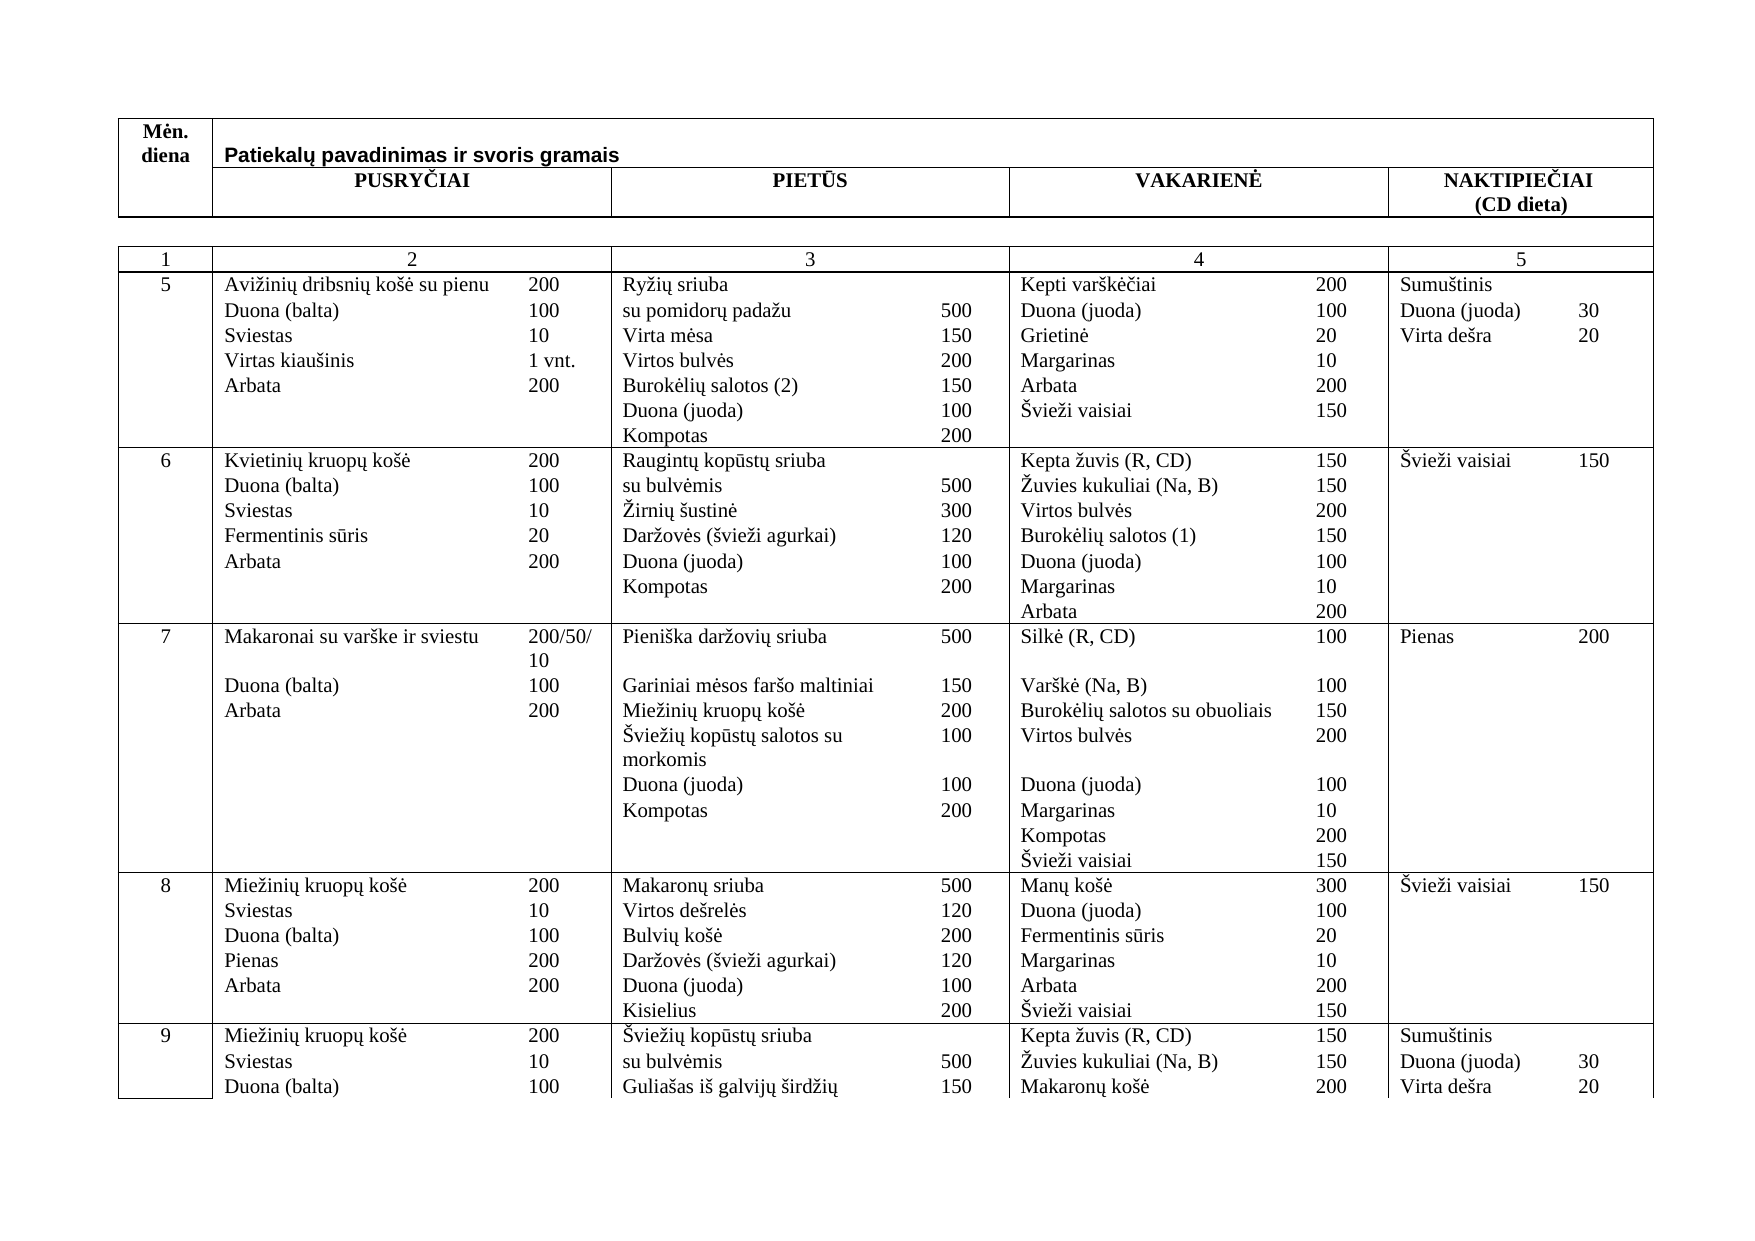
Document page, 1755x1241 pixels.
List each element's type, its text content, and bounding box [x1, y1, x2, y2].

table_cell 200 [1304, 598, 1388, 623]
table_cell Duona (juoda) [1010, 296, 1304, 322]
table_cell [1567, 523, 1653, 547]
table_cell [1389, 771, 1567, 796]
table_cell 5 [1389, 247, 1653, 271]
table_cell [1389, 422, 1567, 447]
table_cell 200 [929, 997, 1009, 1022]
table_cell Duona (balta) [213, 922, 517, 947]
table_cell Kompotas [612, 422, 929, 447]
table_cell Duona (juoda) [1010, 771, 1304, 796]
table_cell 150 [1304, 472, 1388, 497]
table_cell [1009, 218, 1388, 246]
table_cell [213, 218, 611, 246]
table_cell [1567, 972, 1653, 997]
table_cell [929, 822, 1009, 847]
table_cell 200 [1567, 624, 1653, 672]
table_cell [213, 822, 517, 847]
table_cell 30 [1567, 1048, 1653, 1073]
table_cell [1567, 598, 1653, 623]
table_cell Kepti varškėčiai [1010, 273, 1304, 296]
table_cell 200 [929, 422, 1009, 447]
table_cell 200 [1304, 273, 1388, 296]
table_cell [1567, 497, 1653, 522]
table_cell Duona (juoda) [612, 397, 929, 422]
table_cell Arbata [1010, 598, 1304, 623]
table_cell 100 [1304, 771, 1388, 796]
table_cell 10 [517, 1048, 611, 1073]
table_cell Virtas kiaušinis [213, 347, 517, 372]
table_cell [1567, 347, 1653, 372]
table_cell 100 [517, 922, 611, 947]
table_cell Sumuštinis [1389, 273, 1567, 296]
table_cell 8 [119, 873, 212, 1022]
table_cell 150 [1304, 997, 1388, 1022]
table_cell [1567, 372, 1653, 397]
table_cell 100 [1304, 548, 1388, 573]
table_cell Fermentinis sūris [1010, 922, 1304, 947]
table_cell [611, 218, 1009, 246]
table_cell [1389, 573, 1567, 598]
table_cell 120 [929, 897, 1009, 922]
table_cell 30 [1567, 296, 1653, 322]
table_cell Varškė (Na, B) [1010, 672, 1304, 697]
table_cell Fermentinis sūris [213, 523, 517, 547]
table_cell [929, 273, 1009, 296]
table_cell Sviestas [213, 497, 517, 522]
table_cell Arbata [1010, 372, 1304, 397]
table_cell 150 [1304, 523, 1388, 547]
table_cell Duona (juoda) [1010, 897, 1304, 922]
table_cell [929, 1024, 1009, 1047]
table_cell 100 [1304, 624, 1388, 672]
table_cell 150 [1304, 847, 1388, 872]
table_cell Šviežių kopūstų salotos su morkomis [612, 722, 929, 771]
table_cell Miežinių kruopų košė [213, 873, 517, 897]
table_cell [213, 771, 517, 796]
table_cell Makaronai su varške ir sviestu [213, 624, 517, 672]
table_cell 10 [517, 497, 611, 522]
table_cell 200 [517, 372, 611, 397]
table_cell Sumuštinis [1389, 1024, 1567, 1047]
table_cell 200 [517, 697, 611, 722]
table_cell Virtos bulvės [1010, 722, 1304, 771]
table_cell Margarinas [1010, 796, 1304, 822]
table_cell Makaronų košė [1010, 1073, 1304, 1098]
table_cell 500 [929, 624, 1009, 672]
table_cell 200 [517, 273, 611, 296]
table_cell 1 vnt. [517, 347, 611, 372]
table_cell Žuvies kukuliai (Na, B) [1010, 472, 1304, 497]
table_cell 10 [517, 322, 611, 347]
table_cell [517, 397, 611, 422]
table_cell [1389, 847, 1567, 872]
table_cell 500 [929, 296, 1009, 322]
table_cell [213, 573, 517, 598]
table_header Mėn. diena [119, 119, 212, 216]
table_cell Avižinių dribsnių košė su pienu [213, 273, 517, 296]
table_cell Arbata [213, 548, 517, 573]
table_cell [213, 847, 517, 872]
table_cell [1567, 697, 1653, 722]
table_cell 100 [929, 548, 1009, 573]
table_cell Arbata [213, 372, 517, 397]
table_cell Sviestas [213, 897, 517, 922]
table_cell Duona (juoda) [612, 548, 929, 573]
table_cell Švieži vaisiai [1010, 847, 1304, 872]
table_cell su bulvėmis [612, 472, 929, 497]
table_cell 9 [119, 1024, 212, 1098]
table_cell [213, 796, 517, 822]
table_cell Gariniai mėsos faršo maltiniai [612, 672, 929, 697]
table_cell Margarinas [1010, 347, 1304, 372]
table_cell [1389, 672, 1567, 697]
table_cell Kisielius [612, 997, 929, 1022]
table_cell [1567, 573, 1653, 598]
table_cell [1567, 847, 1653, 872]
table_cell [213, 997, 517, 1022]
table_cell Pienas [1389, 624, 1567, 672]
table_cell Arbata [213, 972, 517, 997]
table_cell [1567, 796, 1653, 822]
table_cell [1567, 947, 1653, 972]
table_cell 150 [1567, 448, 1653, 472]
table_cell [517, 822, 611, 847]
table_cell 200 [1304, 1073, 1388, 1098]
table_cell 100 [1304, 897, 1388, 922]
table_cell 100 [929, 972, 1009, 997]
table_cell Duona (juoda) [1389, 296, 1567, 322]
table_cell [612, 598, 929, 623]
table_cell [612, 822, 929, 847]
table_cell 4 [1010, 247, 1388, 271]
table_cell [929, 598, 1009, 623]
table_cell 200 [517, 947, 611, 972]
table_cell 100 [929, 397, 1009, 422]
table_cell PUSRYČIAI [213, 168, 611, 216]
table_cell Virtos bulvės [1010, 497, 1304, 522]
table_cell 120 [929, 523, 1009, 547]
table_cell 150 [1304, 697, 1388, 722]
table_cell 100 [1304, 296, 1388, 322]
table_cell 150 [1304, 448, 1388, 472]
table_cell 10 [1304, 347, 1388, 372]
table_cell 100 [517, 1073, 611, 1098]
table_cell Duona (balta) [213, 296, 517, 322]
table_cell [1389, 897, 1567, 922]
table_cell [1389, 947, 1567, 972]
table_cell 1 [119, 247, 212, 271]
table_cell [1389, 397, 1567, 422]
table_cell 200 [517, 1024, 611, 1047]
table_cell 150 [929, 322, 1009, 347]
table_cell Pieniška daržovių sriuba [612, 624, 929, 672]
table_cell [1010, 422, 1304, 447]
table_cell su pomidorų padažu [612, 296, 929, 322]
table_cell Miežinių kruopų košė [213, 1024, 517, 1047]
table_cell [1567, 273, 1653, 296]
table_cell [1389, 347, 1567, 372]
table_cell Duona (juoda) [612, 972, 929, 997]
table_cell [1389, 697, 1567, 722]
table_cell Virta mėsa [612, 322, 929, 347]
table_cell [1389, 548, 1567, 573]
table_cell 200 [929, 922, 1009, 947]
table_cell Žuvies kukuliai (Na, B) [1010, 1048, 1304, 1073]
table_cell Kepta žuvis (R, CD) [1010, 1024, 1304, 1047]
table_cell 10 [1304, 947, 1388, 972]
table_cell [517, 598, 611, 623]
table_cell [1389, 922, 1567, 947]
table_cell 200 [517, 972, 611, 997]
table_cell Šviežių kopūstų sriuba [612, 1024, 929, 1047]
table_cell [929, 847, 1009, 872]
table_cell 10 [1304, 573, 1388, 598]
table_cell 10 [1304, 796, 1388, 822]
table_cell 200 [929, 347, 1009, 372]
table_cell Margarinas [1010, 947, 1304, 972]
table_cell 200 [1304, 722, 1388, 771]
table_cell [517, 573, 611, 598]
table_cell 200 [1304, 372, 1388, 397]
table_cell [1389, 497, 1567, 522]
table_cell Švieži vaisiai [1010, 997, 1304, 1022]
table_cell 500 [929, 472, 1009, 497]
table_cell [1567, 722, 1653, 771]
table_cell 150 [929, 372, 1009, 397]
table_cell [517, 771, 611, 796]
table_cell [1567, 397, 1653, 422]
table_cell Švieži vaisiai [1389, 448, 1567, 472]
table_cell [1389, 722, 1567, 771]
table_cell [1567, 922, 1653, 947]
table_cell 150 [1567, 873, 1653, 897]
table_cell VAKARIENĖ [1010, 168, 1388, 216]
table_cell 7 [119, 624, 212, 872]
table_cell [213, 722, 517, 771]
table_cell 150 [929, 1073, 1009, 1098]
table_cell 6 [119, 448, 212, 623]
table_cell Kompotas [1010, 822, 1304, 847]
table_cell Silkė (R, CD) [1010, 624, 1304, 672]
table_cell 200 [517, 873, 611, 897]
table_cell Duona (balta) [213, 1073, 517, 1098]
table_cell [1567, 548, 1653, 573]
table_cell Arbata [213, 697, 517, 722]
table_cell Sviestas [213, 322, 517, 347]
table_cell Margarinas [1010, 573, 1304, 598]
table_cell [517, 847, 611, 872]
table_cell [1304, 422, 1388, 447]
table_cell Kvietinių kruopų košė [213, 448, 517, 472]
table_cell PIETŪS [612, 168, 1009, 216]
table_cell Bulvių košė [612, 922, 929, 947]
table_cell Duona (juoda) [1010, 548, 1304, 573]
table_cell 2 [213, 247, 611, 271]
table_cell [612, 847, 929, 872]
table_cell Sviestas [213, 1048, 517, 1073]
table_cell Pienas [213, 947, 517, 972]
table_cell [1567, 672, 1653, 697]
table_cell 100 [929, 722, 1009, 771]
table_cell [1389, 997, 1567, 1022]
table_cell Kepta žuvis (R, CD) [1010, 448, 1304, 472]
table_cell 3 [612, 247, 1009, 271]
table_cell Burokėlių salotos (2) [612, 372, 929, 397]
table_cell Švieži vaisiai [1389, 873, 1567, 897]
table_cell Miežinių kruopų košė [612, 697, 929, 722]
table_cell [517, 722, 611, 771]
table_cell Burokėlių salotos su obuoliais [1010, 697, 1304, 722]
table_cell 100 [517, 472, 611, 497]
table_cell Duona (juoda) [612, 771, 929, 796]
table_cell Manų košė [1010, 873, 1304, 897]
table_cell 300 [929, 497, 1009, 522]
table_cell [517, 796, 611, 822]
table_cell [213, 397, 517, 422]
table_cell 20 [517, 523, 611, 547]
table_cell Arbata [1010, 972, 1304, 997]
table_cell 100 [517, 672, 611, 697]
table_cell Virtos bulvės [612, 347, 929, 372]
table_cell 20 [1567, 322, 1653, 347]
table_cell Daržovės (švieži agurkai) [612, 523, 929, 547]
table_cell 300 [1304, 873, 1388, 897]
table_cell [1389, 972, 1567, 997]
table_cell Duona (balta) [213, 672, 517, 697]
table_cell 150 [1304, 1048, 1388, 1073]
table_cell 20 [1304, 922, 1388, 947]
table_cell Daržovės (švieži agurkai) [612, 947, 929, 972]
table_cell [1567, 897, 1653, 922]
table_cell Raugintų kopūstų sriuba [612, 448, 929, 472]
table_cell [517, 422, 611, 447]
table_cell Ryžių sriuba [612, 273, 929, 296]
table_cell 500 [929, 1048, 1009, 1073]
table_cell 150 [1304, 397, 1388, 422]
table_cell NAKTIPIEČIAI (CD dieta) [1389, 168, 1653, 216]
table_cell [1567, 472, 1653, 497]
table_cell [1389, 598, 1567, 623]
table_cell Grietinė [1010, 322, 1304, 347]
table_cell 200/50/10 [517, 624, 611, 672]
table_cell [1567, 1024, 1653, 1047]
table_cell [118, 218, 213, 246]
table_cell Švieži vaisiai [1010, 397, 1304, 422]
table_cell 200 [929, 796, 1009, 822]
table_cell 500 [929, 873, 1009, 897]
table_cell 200 [1304, 972, 1388, 997]
table_cell su bulvėmis [612, 1048, 929, 1073]
table_cell 200 [929, 573, 1009, 598]
table_cell [213, 598, 517, 623]
table_cell 150 [929, 672, 1009, 697]
table_cell Virta dešra [1389, 1073, 1567, 1098]
table_cell [1389, 822, 1567, 847]
table_cell 200 [1304, 822, 1388, 847]
table_cell [929, 448, 1009, 472]
table_cell Virtos dešrelės [612, 897, 929, 922]
table_cell Duona (balta) [213, 472, 517, 497]
table_cell [1389, 796, 1567, 822]
table_cell [517, 997, 611, 1022]
table_cell 20 [1304, 322, 1388, 347]
table_cell [1567, 771, 1653, 796]
table_cell 10 [517, 897, 611, 922]
table_cell 200 [517, 548, 611, 573]
table_cell Duona (juoda) [1389, 1048, 1567, 1073]
table_cell [1389, 472, 1567, 497]
table_cell Kompotas [612, 573, 929, 598]
table_cell 100 [517, 296, 611, 322]
table_cell [1567, 822, 1653, 847]
table_cell 200 [929, 697, 1009, 722]
table_cell 150 [1304, 1024, 1388, 1047]
table_cell Žirnių šustinė [612, 497, 929, 522]
table_cell Kompotas [612, 796, 929, 822]
table_cell [1389, 372, 1567, 397]
table_cell 5 [119, 273, 212, 447]
table_cell 120 [929, 947, 1009, 972]
table_cell [213, 422, 517, 447]
table_cell [1567, 997, 1653, 1022]
table_cell Makaronų sriuba [612, 873, 929, 897]
table_cell [1389, 218, 1653, 246]
table_cell Guliašas iš galvijų širdžių [612, 1073, 929, 1098]
table_cell [1389, 523, 1567, 547]
table_cell [1567, 422, 1653, 447]
table_cell Virta dešra [1389, 322, 1567, 347]
table_cell 200 [517, 448, 611, 472]
table_cell 200 [1304, 497, 1388, 522]
table_cell 20 [1567, 1073, 1653, 1098]
table_header Patiekalų pavadinimas ir svoris gramais [213, 119, 1653, 167]
table_cell 100 [1304, 672, 1388, 697]
table_cell Burokėlių salotos (1) [1010, 523, 1304, 547]
table_cell 100 [929, 771, 1009, 796]
